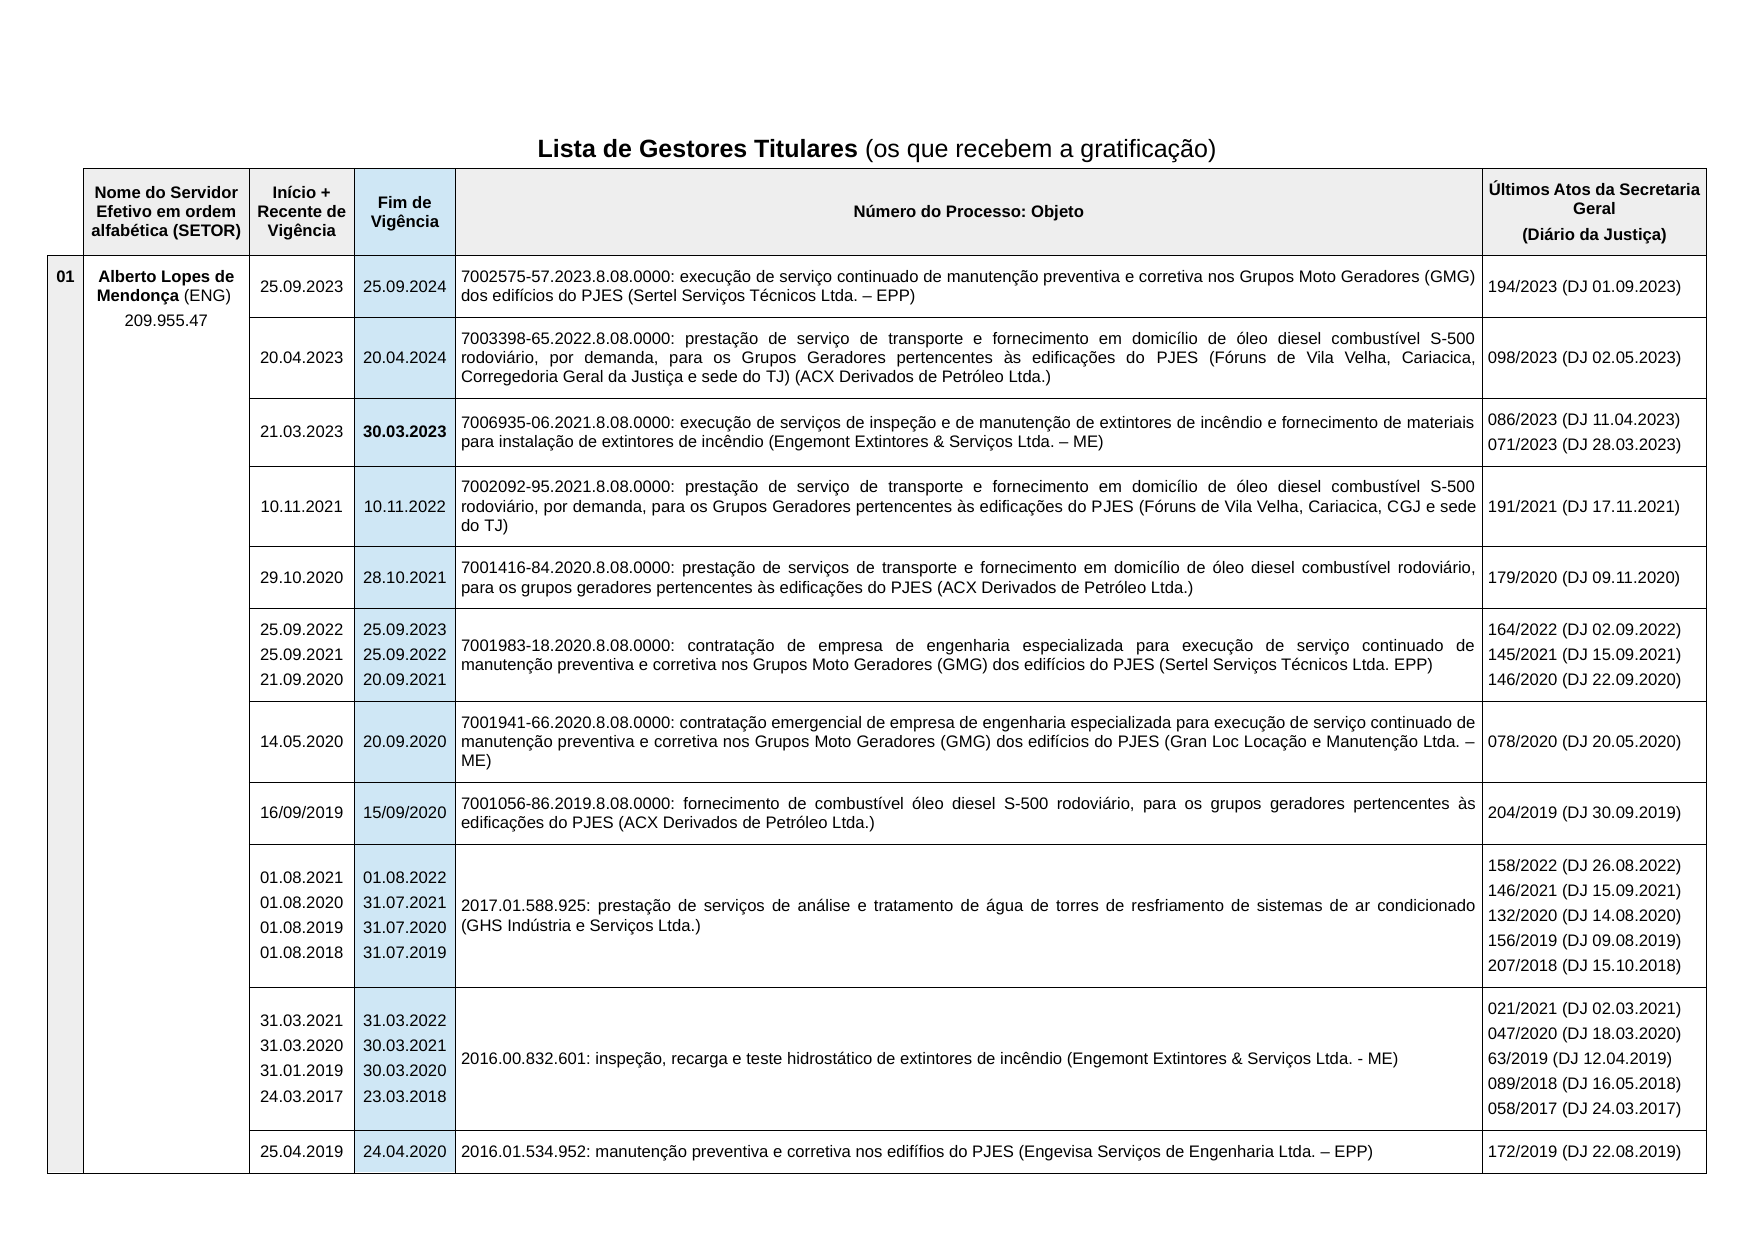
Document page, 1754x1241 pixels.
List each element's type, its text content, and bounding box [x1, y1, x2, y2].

table_cell 16/09/2019 [250, 783, 354, 844]
table_cell 29.10.2020 [250, 547, 354, 608]
table_cell 7001941-66.2020.8.08.0000: contratação emergencial de empresa de engenharia especializada para execução de serviço continuado de manutenção preventiva e corretiva nos Grupos Moto Geradores (GMG) dos edifícios do PJES (Gran Loc Locação e Manutenção Ltda. – ME) [456, 702, 1482, 782]
table_cell 31.03.2021 31.03.2020 31.01.2019 24.03.2017 [250, 988, 354, 1130]
table_cell 25.09.2023 25.09.2022 20.09.2021 [355, 609, 455, 701]
table_cell 20.09.2020 [355, 702, 455, 782]
table_cell Alberto Lopes de Mendonça (ENG) 209.955.47 [84, 256, 249, 1172]
table_cell 021/2021 (DJ 02.03.2021) 047/2020 (DJ 18.03.2020) 63/2019 (DJ 12.04.2019) 089/2018 (DJ 16.05.2018) 058/2017 (DJ 24.03.2017) [1483, 988, 1706, 1130]
table_header [47, 168, 83, 255]
table_cell 7002092-95.2021.8.08.0000: prestação de serviço de transporte e fornecimento em domicílio de óleo diesel combustível S-500 rodoviário, por demanda, para os Grupos Geradores pertencentes às edificações do PJES (Fóruns de Vila Velha, Cariacica, CGJ e sede do TJ) [456, 467, 1482, 546]
table_cell 086/2023 (DJ 11.04.2023) 071/2023 (DJ 28.03.2023) [1483, 399, 1706, 466]
table_cell 2016.01.534.952: manutenção preventiva e corretiva nos edifífios do PJES (Engevisa Serviços de Engenharia Ltda. – EPP) [456, 1131, 1482, 1172]
table_cell 10.11.2021 [250, 467, 354, 546]
table_cell 158/2022 (DJ 26.08.2022) 146/2021 (DJ 15.09.2021) 132/2020 (DJ 14.08.2020) 156/2019 (DJ 09.08.2019) 207/2018 (DJ 15.10.2018) [1483, 845, 1706, 987]
table_cell 21.03.2023 [250, 399, 354, 466]
table_cell 191/2021 (DJ 17.11.2021) [1483, 467, 1706, 546]
table_cell 10.11.2022 [355, 467, 455, 546]
table_cell 15/09/2020 [355, 783, 455, 844]
table_cell 25.09.2023 [250, 256, 354, 317]
table_cell 164/2022 (DJ 02.09.2022) 145/2021 (DJ 15.09.2021) 146/2020 (DJ 22.09.2020) [1483, 609, 1706, 701]
table_cell 31.03.2022 30.03.2021 30.03.2020 23.03.2018 [355, 988, 455, 1130]
table_cell 25.04.2019 [250, 1131, 354, 1172]
table_cell 7003398-65.2022.8.08.0000: prestação de serviço de transporte e fornecimento em domicílio de óleo diesel combustível S-500 rodoviário, por demanda, para os Grupos Geradores pertencentes às edificações do PJES (Fóruns de Vila Velha, Cariacica, Corregedoria Geral da Justiça e sede do TJ) (ACX Derivados de Petróleo Ltda.) [456, 318, 1482, 398]
table_header Nome do Servidor Efetivo em ordem alfabética (SETOR) [84, 169, 249, 255]
table_header Fim de Vigência [355, 169, 455, 255]
table_cell 20.04.2023 [250, 318, 354, 398]
table_cell 2017.01.588.925: prestação de serviços de análise e tratamento de água de torres de resfriamento de sistemas de ar condicionado (GHS Indústria e Serviços Ltda.) [456, 845, 1482, 987]
table_cell 14.05.2020 [250, 702, 354, 782]
table_cell 7001983-18.2020.8.08.0000: contratação de empresa de engenharia especializada para execução de serviço continuado de manutenção preventiva e corretiva nos Grupos Moto Geradores (GMG) dos edifícios do PJES (Sertel Serviços Técnicos Ltda. EPP) [456, 609, 1482, 701]
table_header Início + Recente de Vigência [250, 169, 354, 255]
table_cell 01.08.2022 31.07.2021 31.07.2020 31.07.2019 [355, 845, 455, 987]
table_cell 20.04.2024 [355, 318, 455, 398]
table_cell 25.09.2022 25.09.2021 21.09.2020 [250, 609, 354, 701]
text Lista de Gestores Titulares (os que recebem a gratificação) [47, 133, 1707, 162]
table_header Número do Processo: Objeto [456, 169, 1482, 255]
table_cell 7001416-84.2020.8.08.0000: prestação de serviços de transporte e fornecimento em domicílio de óleo diesel combustível rodoviário, para os grupos geradores pertencentes às edificações do PJES (ACX Derivados de Petróleo Ltda.) [456, 547, 1482, 608]
table_cell 7002575-57.2023.8.08.0000: execução de serviço continuado de manutenção preventiva e corretiva nos Grupos Moto Geradores (GMG) dos edifícios do PJES (Sertel Serviços Técnicos Ltda. – EPP) [456, 256, 1482, 317]
table_cell 179/2020 (DJ 09.11.2020) [1483, 547, 1706, 608]
table_cell 2016.00.832.601: inspeção, recarga e teste hidrostático de extintores de incêndio (Engemont Extintores & Serviços Ltda. - ME) [456, 988, 1482, 1130]
table_cell 30.03.2023 [355, 399, 455, 466]
table_cell 25.09.2024 [355, 256, 455, 317]
table_cell 28.10.2021 [355, 547, 455, 608]
table_cell 01 [48, 256, 83, 1172]
table_cell 204/2019 (DJ 30.09.2019) [1483, 783, 1706, 844]
table_cell 172/2019 (DJ 22.08.2019) [1483, 1131, 1706, 1172]
table_cell 078/2020 (DJ 20.05.2020) [1483, 702, 1706, 782]
table_cell 194/2023 (DJ 01.09.2023) [1483, 256, 1706, 317]
table_cell 01.08.2021 01.08.2020 01.08.2019 01.08.2018 [250, 845, 354, 987]
table_cell 7006935-06.2021.8.08.0000: execução de serviços de inspeção e de manutenção de extintores de incêndio e fornecimento de materiais para instalação de extintores de incêndio (Engemont Extintores & Serviços Ltda. – ME) [456, 399, 1482, 466]
table_cell 24.04.2020 [355, 1131, 455, 1172]
table_cell 7001056-86.2019.8.08.0000: fornecimento de combustível óleo diesel S-500 rodoviário, para os grupos geradores pertencentes às edificações do PJES (ACX Derivados de Petróleo Ltda.) [456, 783, 1482, 844]
table_header Últimos Atos da Secretaria Geral (Diário da Justiça) [1483, 169, 1706, 255]
table_cell 098/2023 (DJ 02.05.2023) [1483, 318, 1706, 398]
